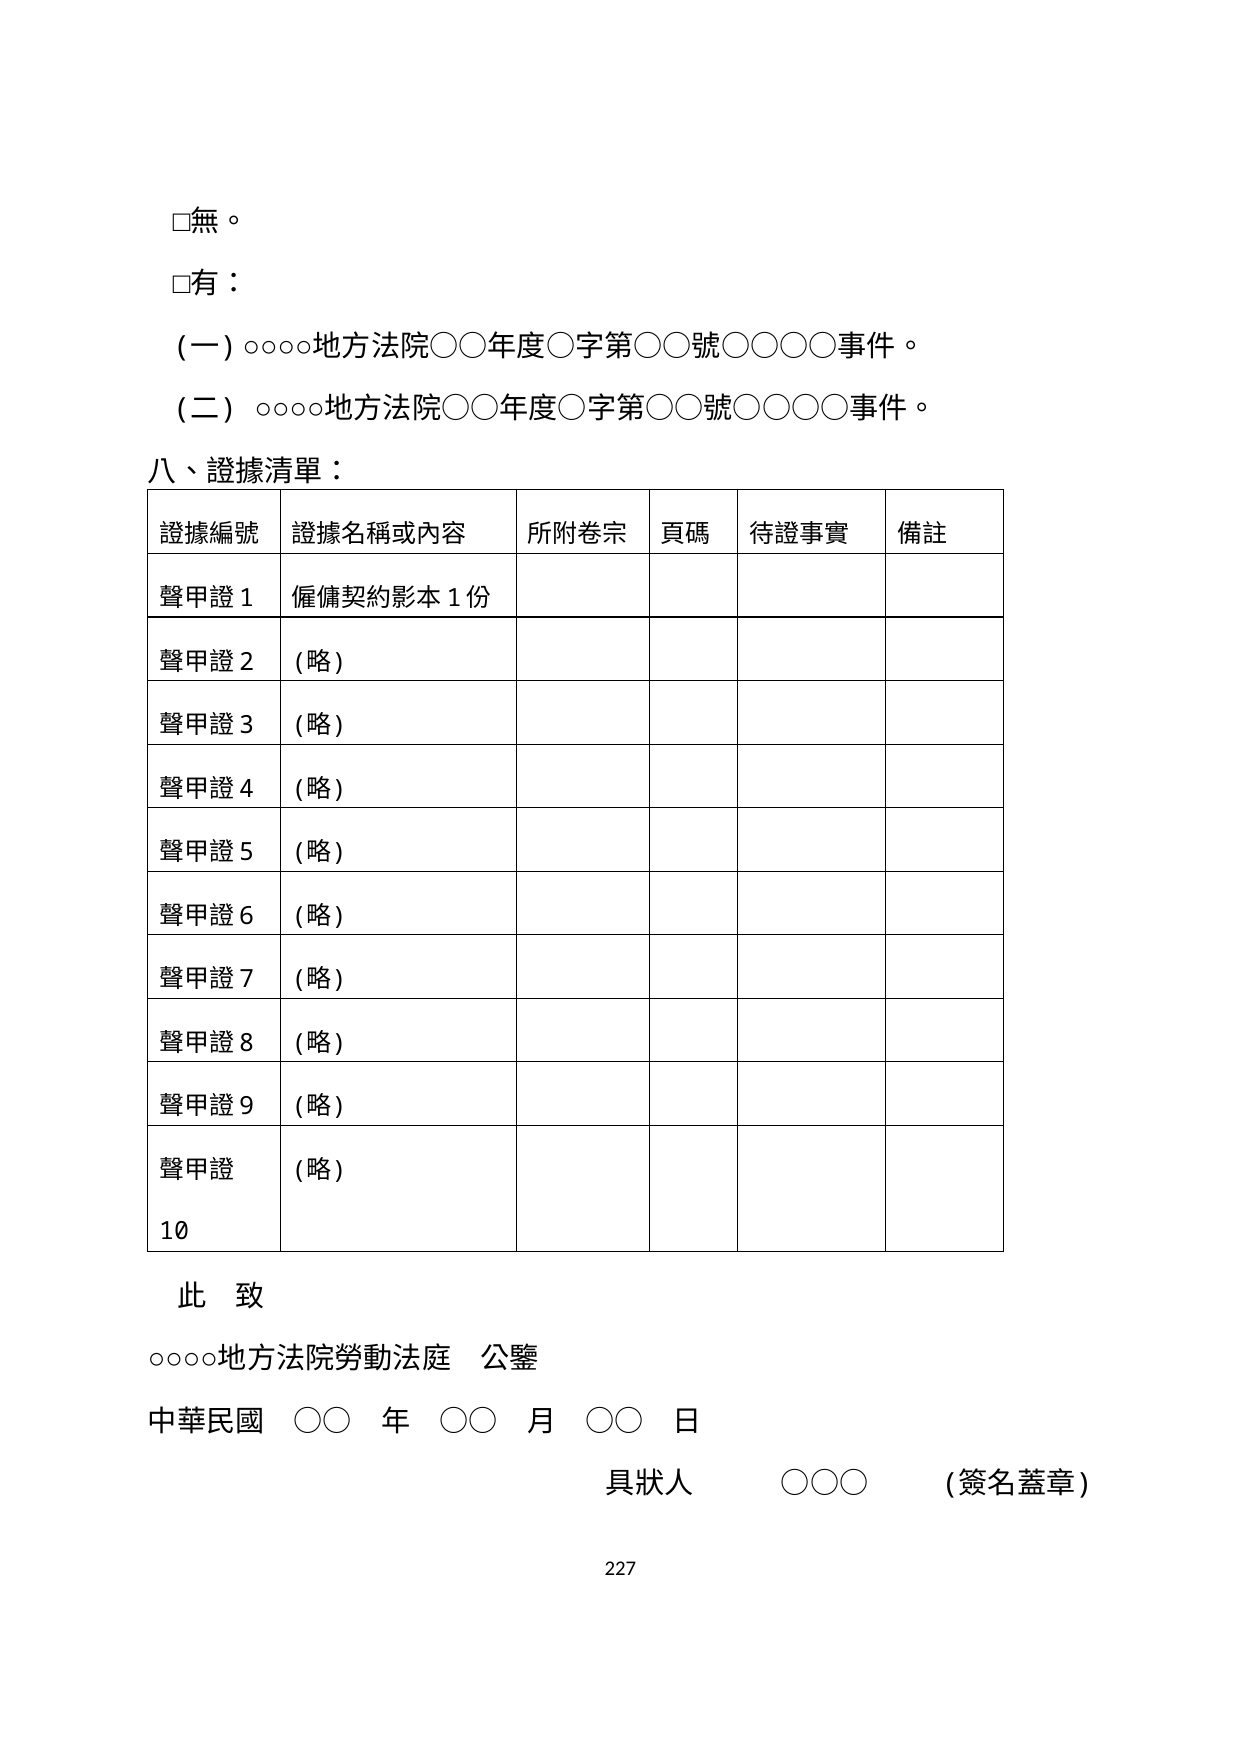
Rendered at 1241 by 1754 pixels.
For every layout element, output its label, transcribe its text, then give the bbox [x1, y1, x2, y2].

table_cell [886, 808, 1003, 871]
table_cell (略) [281, 1126, 516, 1251]
table_cell [650, 1126, 737, 1251]
table_header 頁碼 [650, 490, 737, 553]
table_cell 聲甲證7 [148, 935, 280, 998]
table_cell [650, 872, 737, 934]
table_cell 聲甲證8 [148, 999, 280, 1061]
table_cell [886, 745, 1003, 807]
table_cell [886, 999, 1003, 1061]
text 具狀人 ○○○ (簽名蓋章) [148, 1439, 1092, 1502]
table_cell [738, 935, 885, 998]
table_header 證據編號 [148, 490, 280, 553]
text 此 致 [148, 1252, 1092, 1314]
table_cell [650, 681, 737, 743]
table_cell [650, 618, 737, 680]
table_cell [886, 554, 1003, 616]
table_cell 聲甲證10 [148, 1126, 280, 1251]
table_cell 聲甲證9 [148, 1062, 280, 1125]
table_cell [738, 808, 885, 871]
table_cell [650, 808, 737, 871]
table_cell 聲甲證4 [148, 745, 280, 807]
table_cell 聲甲證3 [148, 681, 280, 743]
table_cell [650, 935, 737, 998]
table_cell [738, 1126, 885, 1251]
table_cell 聲甲證1 [148, 554, 280, 616]
table_cell (略) [281, 745, 516, 807]
table_header 待證事實 [738, 490, 885, 553]
table_cell [517, 681, 649, 743]
table_cell [517, 554, 649, 616]
table_cell [650, 554, 737, 616]
table_cell (略) [281, 872, 516, 934]
table_cell 僱傭契約影本1份 [281, 554, 516, 616]
text 中華民國 ○○ 年 ○○ 月 ○○ 日 [148, 1377, 1092, 1439]
text □有： [173, 239, 1092, 302]
table_cell (略) [281, 999, 516, 1061]
text (一) ○○○○地方法院○○年度○字第○○號○○○○事件。 [173, 302, 1092, 364]
table_cell [517, 872, 649, 934]
table_cell [650, 1062, 737, 1125]
table_cell [886, 618, 1003, 680]
table_header 所附卷宗 [517, 490, 649, 553]
table_cell [517, 1062, 649, 1125]
table_cell (略) [281, 681, 516, 743]
table_cell [886, 681, 1003, 743]
table_cell [517, 745, 649, 807]
table_cell [517, 618, 649, 680]
table_header 證據名稱或內容 [281, 490, 516, 553]
table_cell [517, 808, 649, 871]
table_cell [738, 999, 885, 1061]
table_cell [886, 935, 1003, 998]
table_cell [738, 1062, 885, 1125]
table_cell [738, 872, 885, 934]
table_cell [650, 999, 737, 1061]
text □無。 [173, 177, 1092, 239]
table_cell (略) [281, 935, 516, 998]
table_cell (略) [281, 808, 516, 871]
table_cell [738, 681, 885, 743]
table_cell [517, 935, 649, 998]
table_cell 聲甲證2 [148, 618, 280, 680]
table_header 備註 [886, 490, 1003, 553]
table_cell [517, 999, 649, 1061]
table_cell [886, 1126, 1003, 1251]
table_cell [886, 872, 1003, 934]
table_cell 聲甲證6 [148, 872, 280, 934]
table_cell 聲甲證5 [148, 808, 280, 871]
text (二) ○○○○地方法院○○年度○字第○○號○○○○事件。 [173, 364, 1092, 427]
table_cell [886, 1062, 1003, 1125]
table_cell [650, 745, 737, 807]
table_cell [738, 554, 885, 616]
table_cell (略) [281, 618, 516, 680]
table_cell [517, 1126, 649, 1251]
table_cell [738, 745, 885, 807]
table_cell [738, 618, 885, 680]
text ○○○○地方法院勞動法庭 公鑒 [148, 1314, 1092, 1377]
text 八、證據清單： [148, 427, 1092, 489]
table_cell (略) [281, 1062, 516, 1125]
